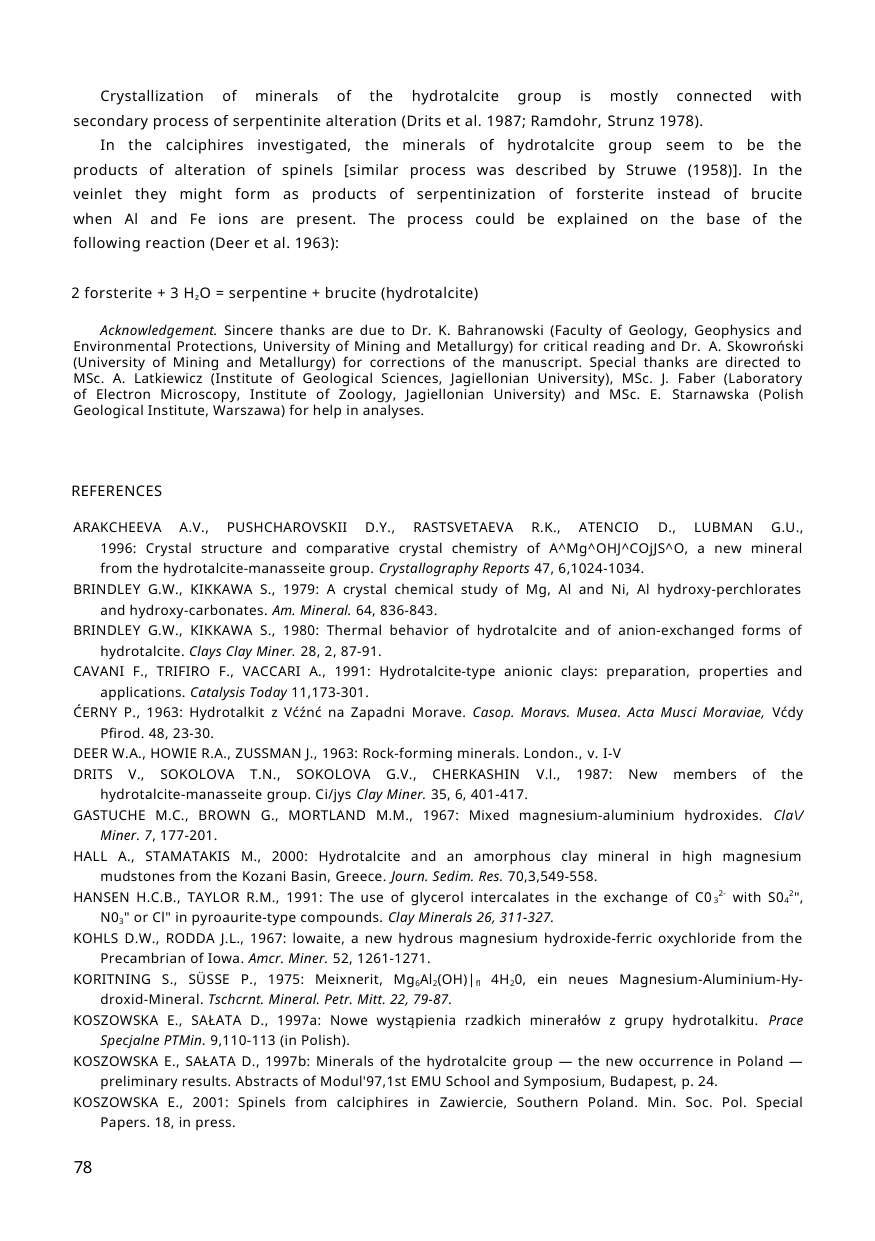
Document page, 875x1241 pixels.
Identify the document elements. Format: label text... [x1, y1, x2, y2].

text DEER W.A., HOWIE R.A., ZUSSMAN J., 1963: Rock-forming minerals. London., v. I-V [73, 742, 806, 763]
text In the calciphires investigated, the minerals of hydrotalcite group seem to be the products of alteration of spinels [similar process was described by Struwe (1958)]. In the veinlet they might form as products of serpentinization of forsterite instead of brucite when Al and Fe ions are present. The process could be explained on the base of the following reaction (Deer et al. 1963): [73, 131, 804, 253]
text 78 [73, 1161, 93, 1177]
text KOHLS D.W., RODDA J.L., 1967: lowaite, a new hydrous magnesium hydroxide-ferric oxychloride from the Precambrian of Iowa. Amcr. Miner. 52, 1261-1271. [73, 927, 804, 968]
text CAVANI F., TRIFIRO F., VACCARI A., 1991: Hydrotalcite-type anionic clays: preparation, properties and applications. Catalysis Today 11,173-301. [73, 660, 804, 701]
text HANSEN H.C.B., TAYLOR R.M., 1991: The use of glycerol intercalates in the exchange of C032- with S042", N03" or Cl" in pyroaurite-type compounds. Clay Minerals 26, 311-327. [73, 886, 804, 927]
text BRINDLEY G.W., KIKKAWA S., 1980: Thermal behavior of hydrotalcite and of anion-exchanged forms of hydrotalcite. Clays Clay Miner. 28, 2, 87-91. [73, 619, 804, 660]
text DRITS V., SOKOLOVA T.N., SOKOLOVA G.V., CHERKASHIN V.l., 1987: New members of the hydrotalcite-manasseite group. Ci/jys Clay Miner. 35, 6, 401-417. [73, 763, 804, 804]
text 2 forsterite + 3 HzO = serpentine + brucite (hydrotalcite) [71, 286, 804, 301]
text KOSZOWSKA E., SAŁATA D., 1997a: Nowe wystąpienia rzadkich minerałów z grupy hydrotalkitu. Prace Specjalne PTMin. 9,110-113 (in Polish). [73, 1009, 804, 1050]
text ĆERNY P., 1963: Hydrotalkit z Vćźnć na Zapadni Morave. Casop. Moravs. Musea. Acta Musci Moraviae, Vćdy Pfirod. 48, 23-30. [73, 701, 804, 742]
text GASTUCHE M.C., BROWN G., MORTLAND M.M., 1967: Mixed magnesium-aluminium hydroxides. Cla\/ Miner. 7, 177-201. [73, 804, 804, 845]
text Crystallization of minerals of the hydrotalcite group is mostly connected with secondary process of serpentinite alteration (Drits et al. 1987; Ramdohr, Strunz 1978). [73, 82, 804, 131]
text BRINDLEY G.W., KIKKAWA S., 1979: A crystal chemical study of Mg, Al and Ni, Al hydroxy-perchlorates and hydroxy-carbonates. Am. Mineral. 64, 836-843. [73, 578, 804, 619]
text REFERENCES [71, 485, 804, 499]
text Acknowledgement. Sincere thanks are due to Dr. K. Bahranowski (Faculty of Geology, Geophysics and Environmental Protections, University of Mining and Metallurgy) for critical reading and Dr. A. Skowroński (University of Mining and Metallurgy) for corrections of the manuscript. Special thanks are directed to MSc. A. Latkiewicz (Institute of Geological Sciences, Jagiellonian University), MSc. J. Faber (Laboratory of Electron Microscopy, Institute of Zoology, Jagiellonian University) and MSc. E. Starnawska (Polish Geological Institute, Warszawa) for help in analyses. [73, 322, 804, 418]
text KORITNING S., SÜSSE P., 1975: Meixnerit, Mg6Al2(OH)|fl 4H20, ein neues Magnesium-Aluminium-Hy- droxid-Mineral. Tschcrnt. Mineral. Petr. Mitt. 22, 79-87. [73, 968, 804, 1009]
text KOSZOWSKA E., 2001: Spinels from calciphires in Zawiercie, Southern Poland. Min. Soc. Pol. Special Papers. 18, in press. [73, 1091, 804, 1132]
text ARAKCHEEVA A.V., PUSHCHAROVSKII D.Y., RASTSVETAEVA R.K., ATENCIO D., LUBMAN G.U., 1996: Crystal structure and comparative crystal chemistry of A^Mg^OHJ^COjJS^O, a new mineral from the hydrotalcite-manasseite group. Crystallography Reports 47, 6,1024-1034. [73, 516, 804, 578]
text KOSZOWSKA E., SAŁATA D., 1997b: Minerals of the hydrotalcite group — the new occurrence in Poland — preliminary results. Abstracts of Modul'97,1st EMU School and Symposium, Budapest, p. 24. [73, 1050, 804, 1091]
text HALL A., STAMATAKIS M., 2000: Hydrotalcite and an amorphous clay mineral in high magnesium mudstones from the Kozani Basin, Greece. Journ. Sedim. Res. 70,3,549-558. [73, 845, 804, 886]
